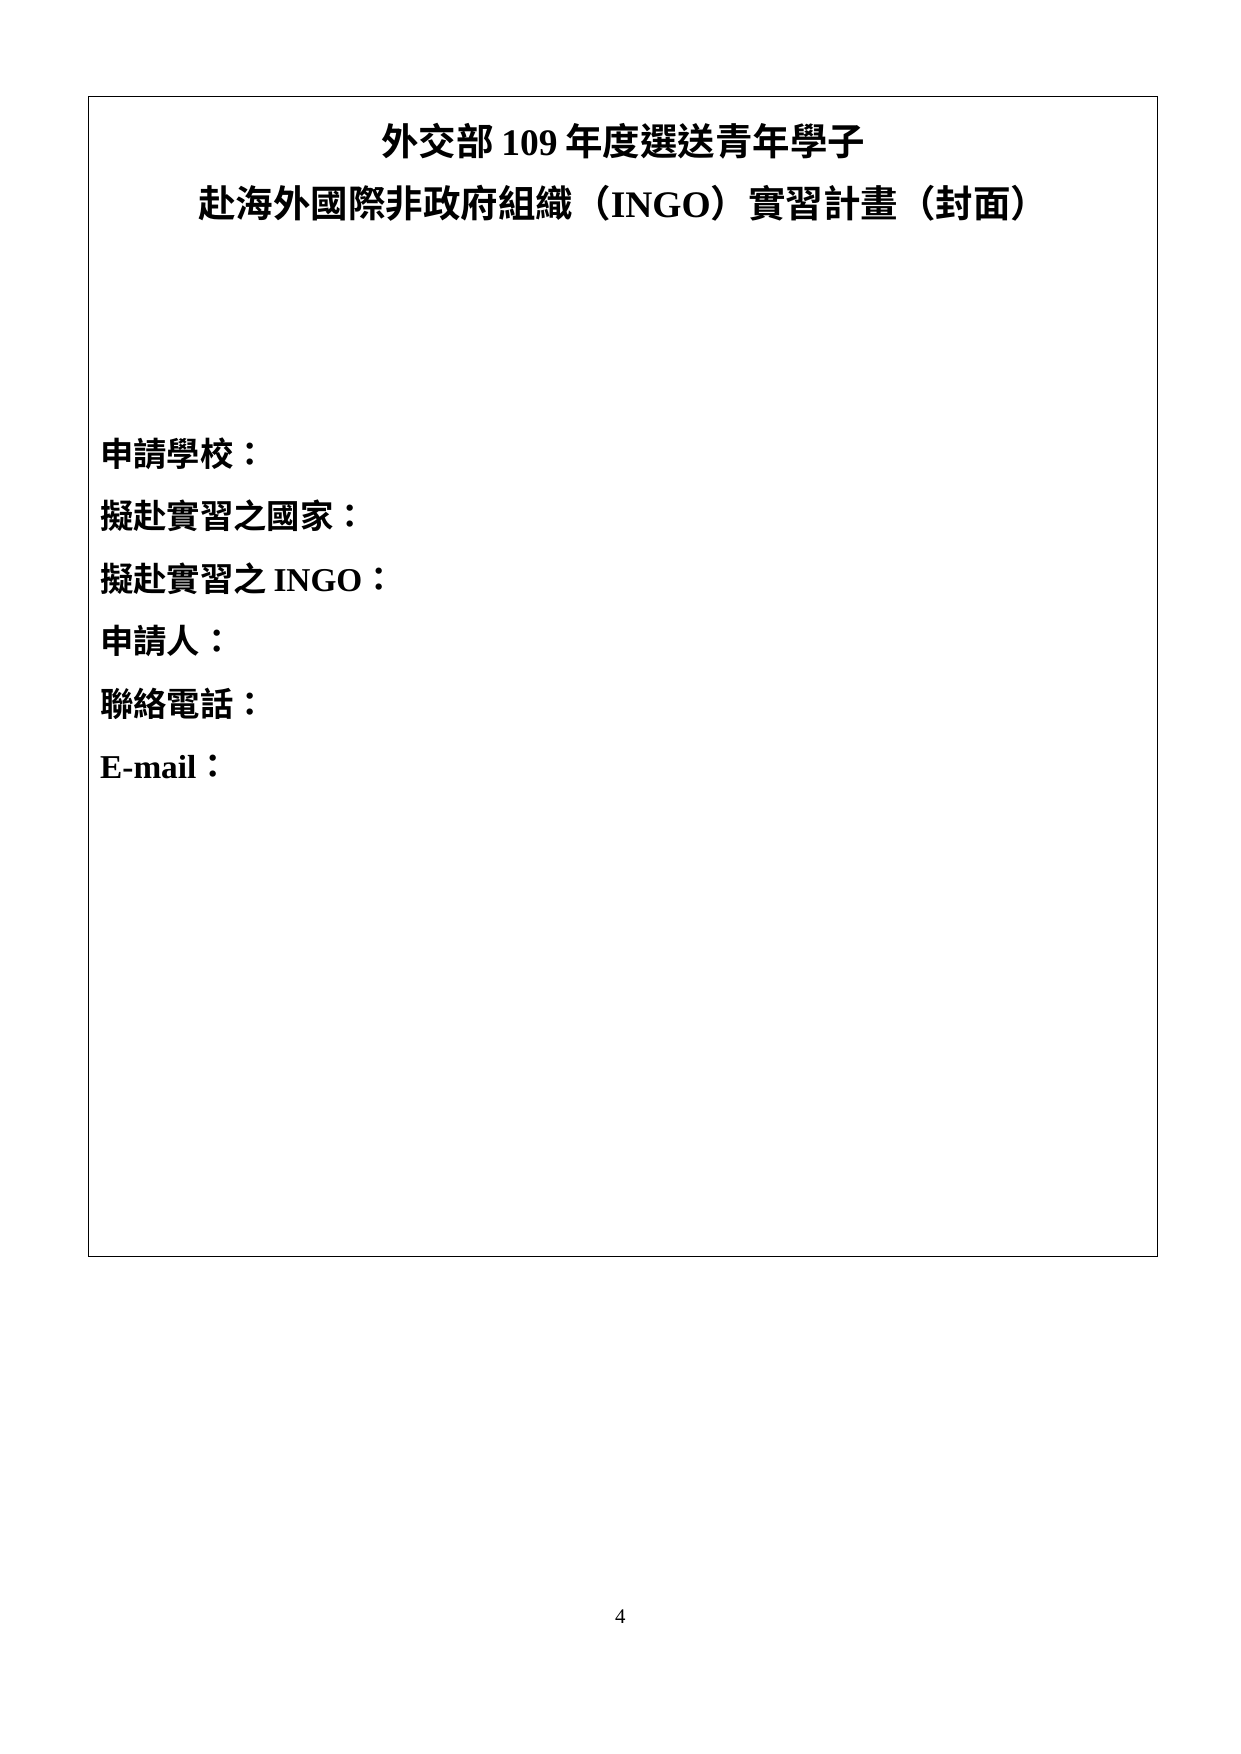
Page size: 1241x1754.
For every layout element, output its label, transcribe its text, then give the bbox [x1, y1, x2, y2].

table_header 外交部109年度選送青年學子 赴海外國際非政府組織（INGO）實習計畫（封面） 申請學校： 擬赴實習之國家： 擬赴實習之INGO： 申請人： 聯絡電話： E-mail： [89, 97, 1157, 1256]
